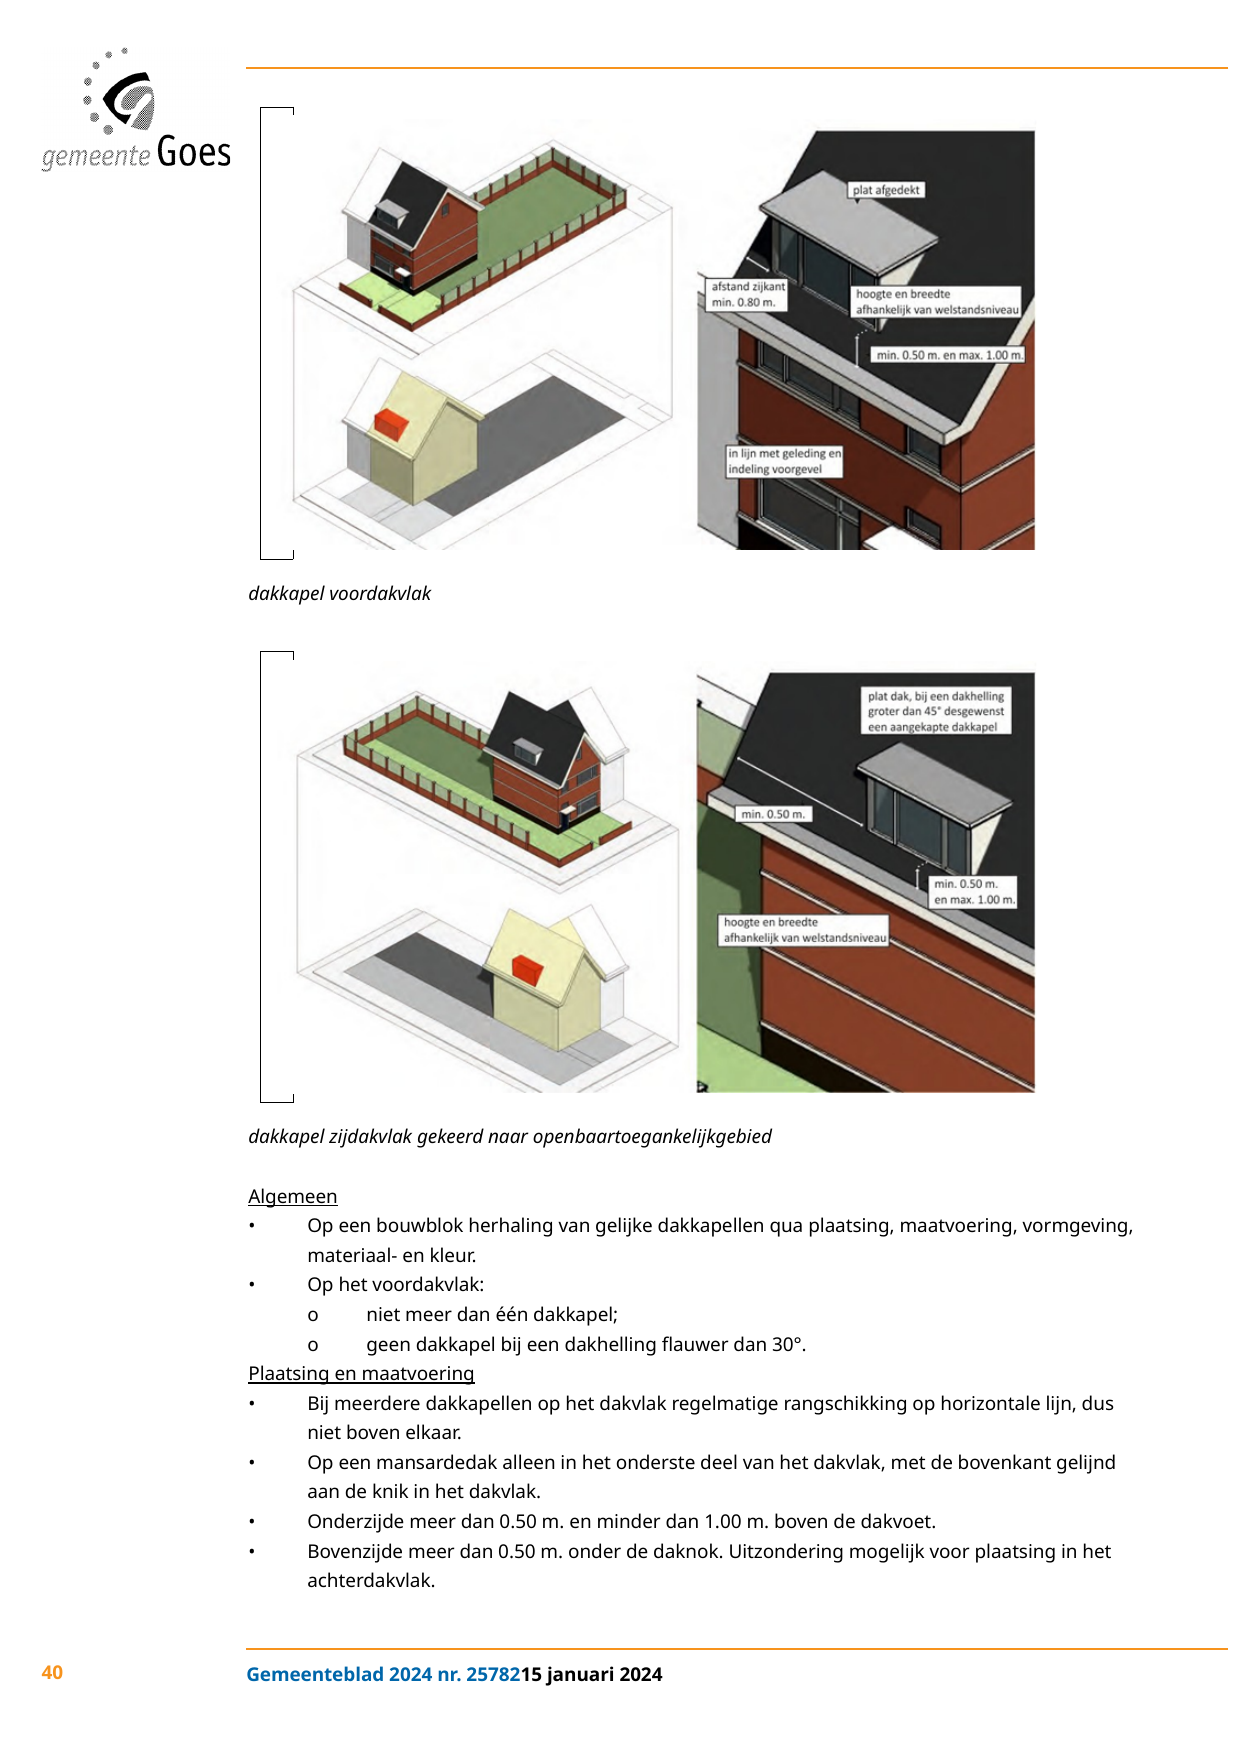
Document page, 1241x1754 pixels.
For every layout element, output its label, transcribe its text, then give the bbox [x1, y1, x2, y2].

list Op een bouwblok herhaling van gelijke dakkapellen qua plaatsing, maatvoering, vormgeving, materiaal- en kleur. [248, 1212, 1152, 1268]
list Bij meerdere dakkapellen op het dakvlak regelmatige rangschikking op horizontale lijn, dus niet boven elkaar. [248, 1390, 1152, 1445]
list geen dakkapel bij een dakhelling flauwer dan 30°. [307, 1331, 1152, 1357]
text Algemeen [248, 1183, 1152, 1209]
list Bovenzijde meer dan 0.50 m. onder de daknok. Uitzondering mogelijk voor plaatsing in het achterdakvlak. [248, 1538, 1152, 1593]
picture [268, 115, 1037, 550]
text dakkapel voordakvlak [248, 580, 1152, 606]
text dakkapel zijdakvlak gekeerd naar openbaartoegankelijkgebied [248, 1124, 1152, 1149]
list Op een mansardedak alleen in het onderste deel van het dakvlak, met de bovenkant gelijnd aan de knik in het dakvlak. [248, 1449, 1152, 1504]
text Plaatsing en maatvoering [248, 1360, 1152, 1386]
picture [41, 47, 231, 172]
list Op het voordakvlak: [248, 1272, 1152, 1297]
list niet meer dan één dakkapel; [307, 1301, 1152, 1327]
picture [268, 660, 1037, 1094]
list Onderzijde meer dan 0.50 m. en minder dan 1.00 m. boven de dakvoet. [248, 1508, 1152, 1534]
